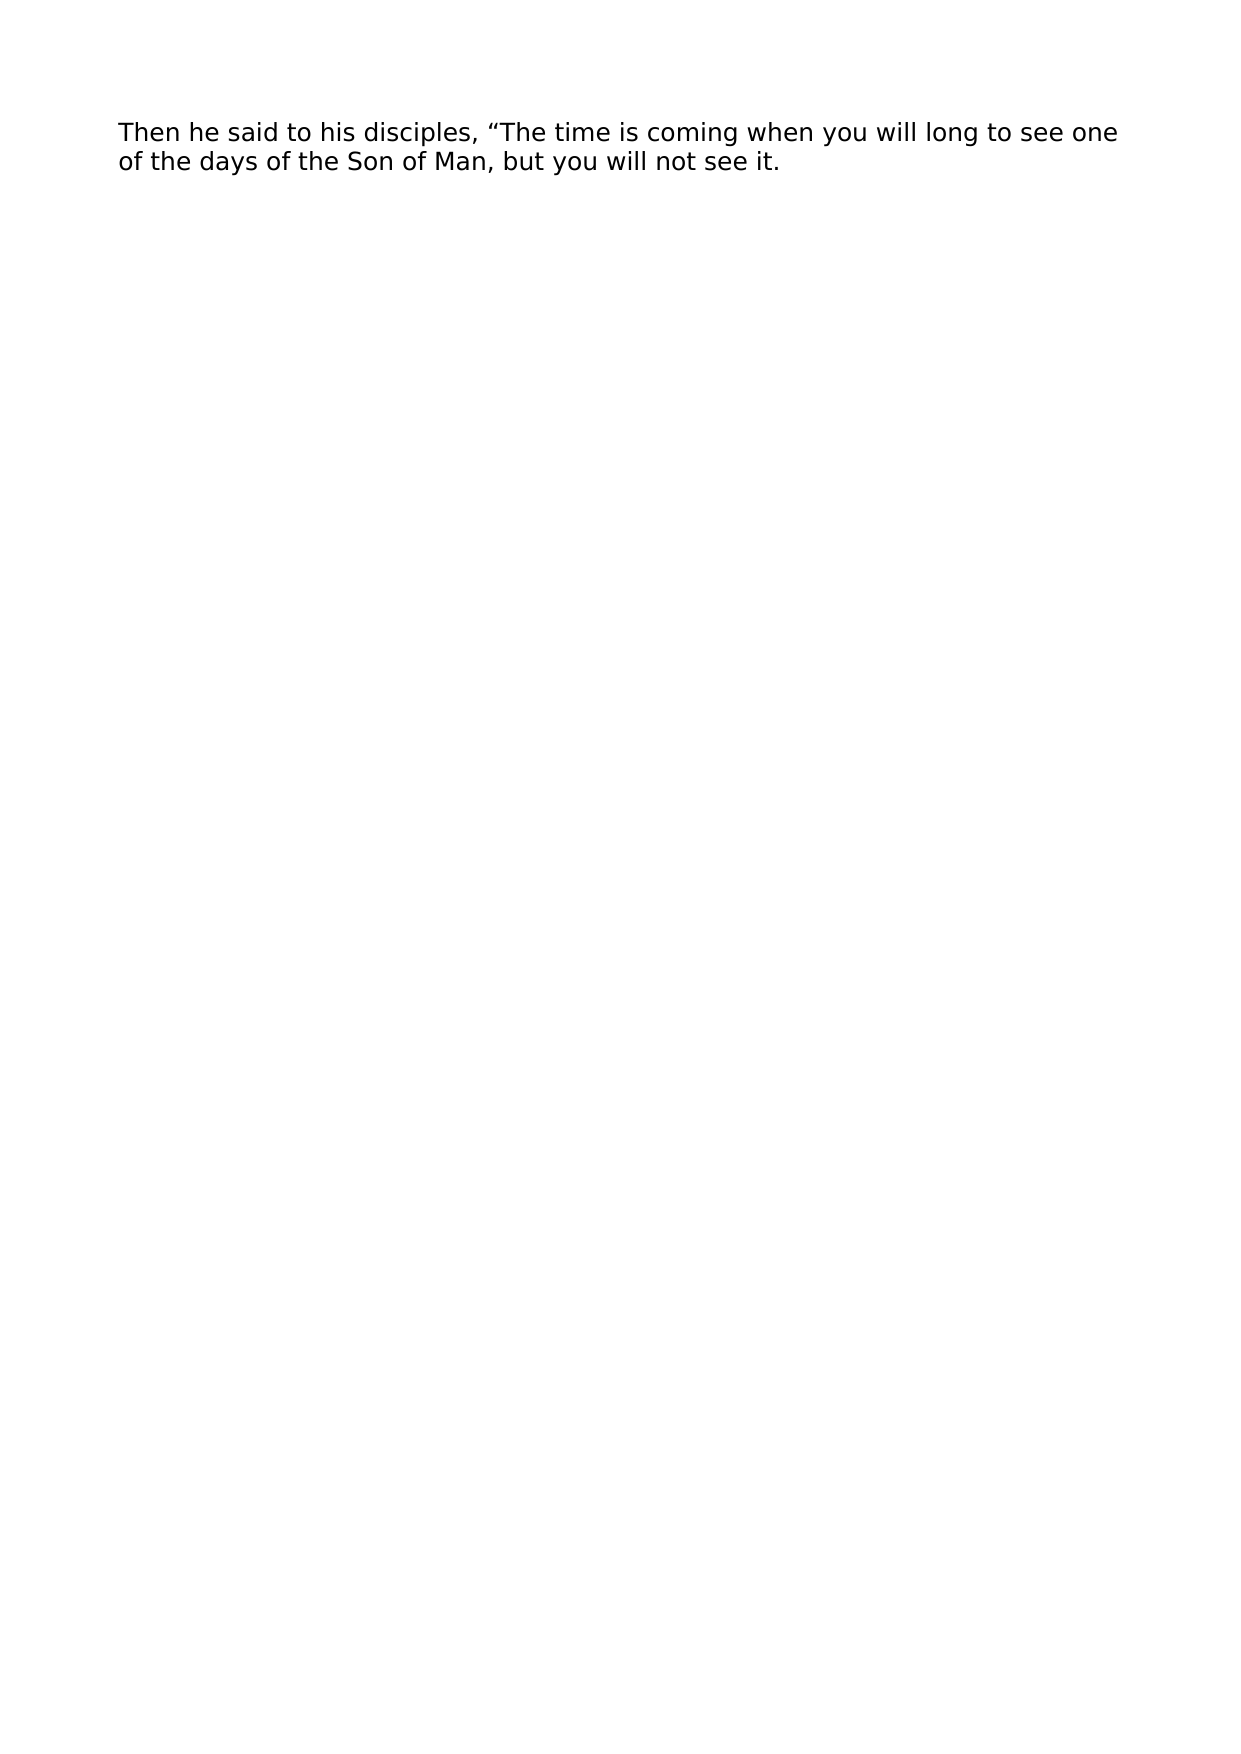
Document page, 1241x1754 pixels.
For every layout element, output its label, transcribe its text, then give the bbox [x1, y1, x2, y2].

text Then he said to his disciples, “The time is coming when you will long to see one of the days of the Son of Man, but you will not see it. [118, 118, 1122, 176]
